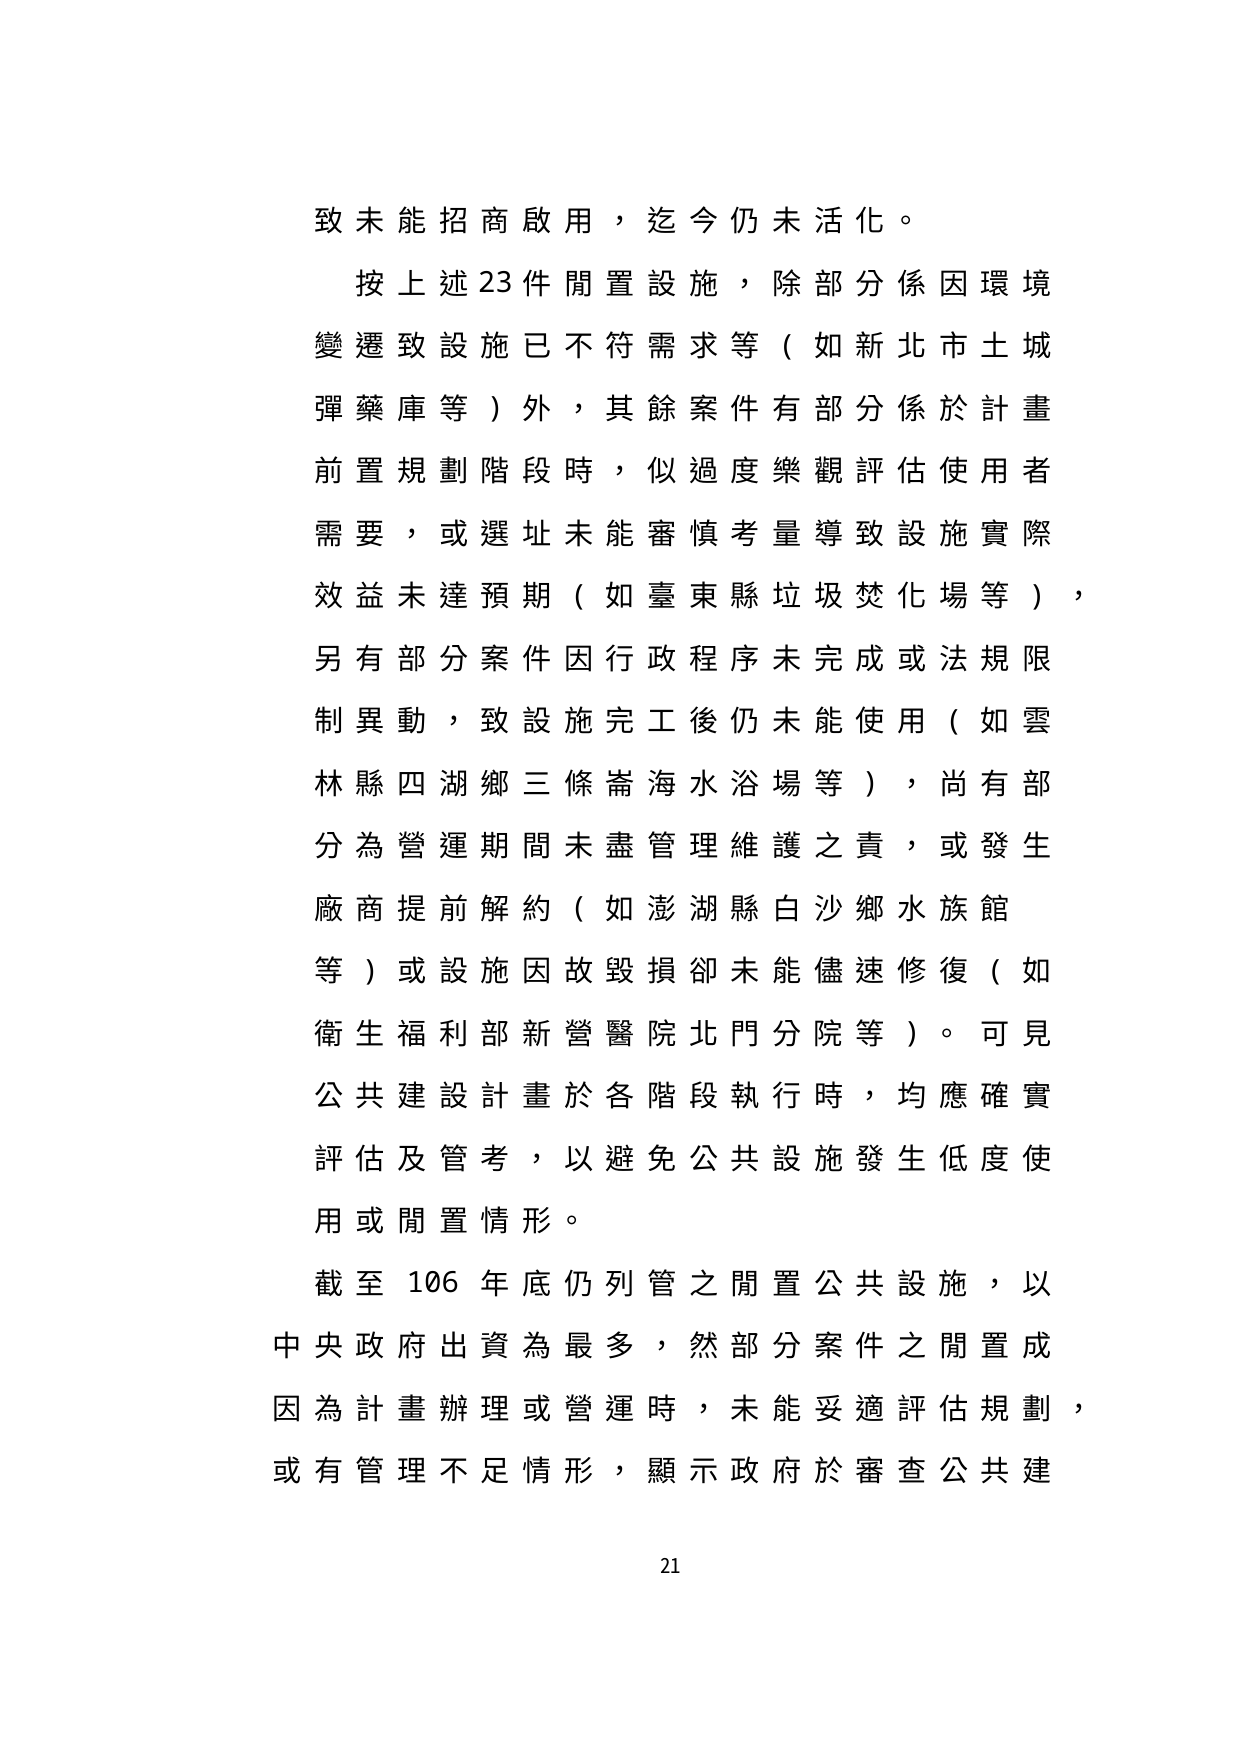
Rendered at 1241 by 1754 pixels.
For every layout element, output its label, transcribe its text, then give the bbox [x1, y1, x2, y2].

text 截至106年底仍列管之閒置公共設施，以中央政府出資為最多，然部分案件之閒置成因為計畫辦理或營運時，未能妥適評估規劃，或有管理不足情形，顯示政府於審查公共建設計畫或監督管理設施營運機制容有改善空間，允宜積極研謀對策改進。 [242, 1240, 1058, 1490]
text 按上述23件閒置設施，除部分係因環境變遷致設施已不符需求等(如新北市土城彈藥庫等)外，其餘案件有部分係於計畫前置規劃階段時，似過度樂觀評估使用者需要，或選址未能審慎考量導致設施實際效益未達預期(如臺東縣垃圾焚化場等)，另有部分案件因行政程序未完成或法規限制異動，致設施完工後仍未能使用(如雲林縣四湖鄉三條崙海水浴場等)，尚有部分為營運期間未盡管理維護之責，或發生廠商提前解約(如澎湖縣白沙鄉水族館等)或設施因故毀損卻未能儘速修復(如衛生福利部新營醫院北門分院等)。可見公共建設計畫於各階段執行時，均應確實評估及管考，以避免公共設施發生低度使用或閒置情形。 [271, 240, 1058, 1240]
text 致未能招商啟用，迄今仍未活化。 [271, 177, 1058, 240]
